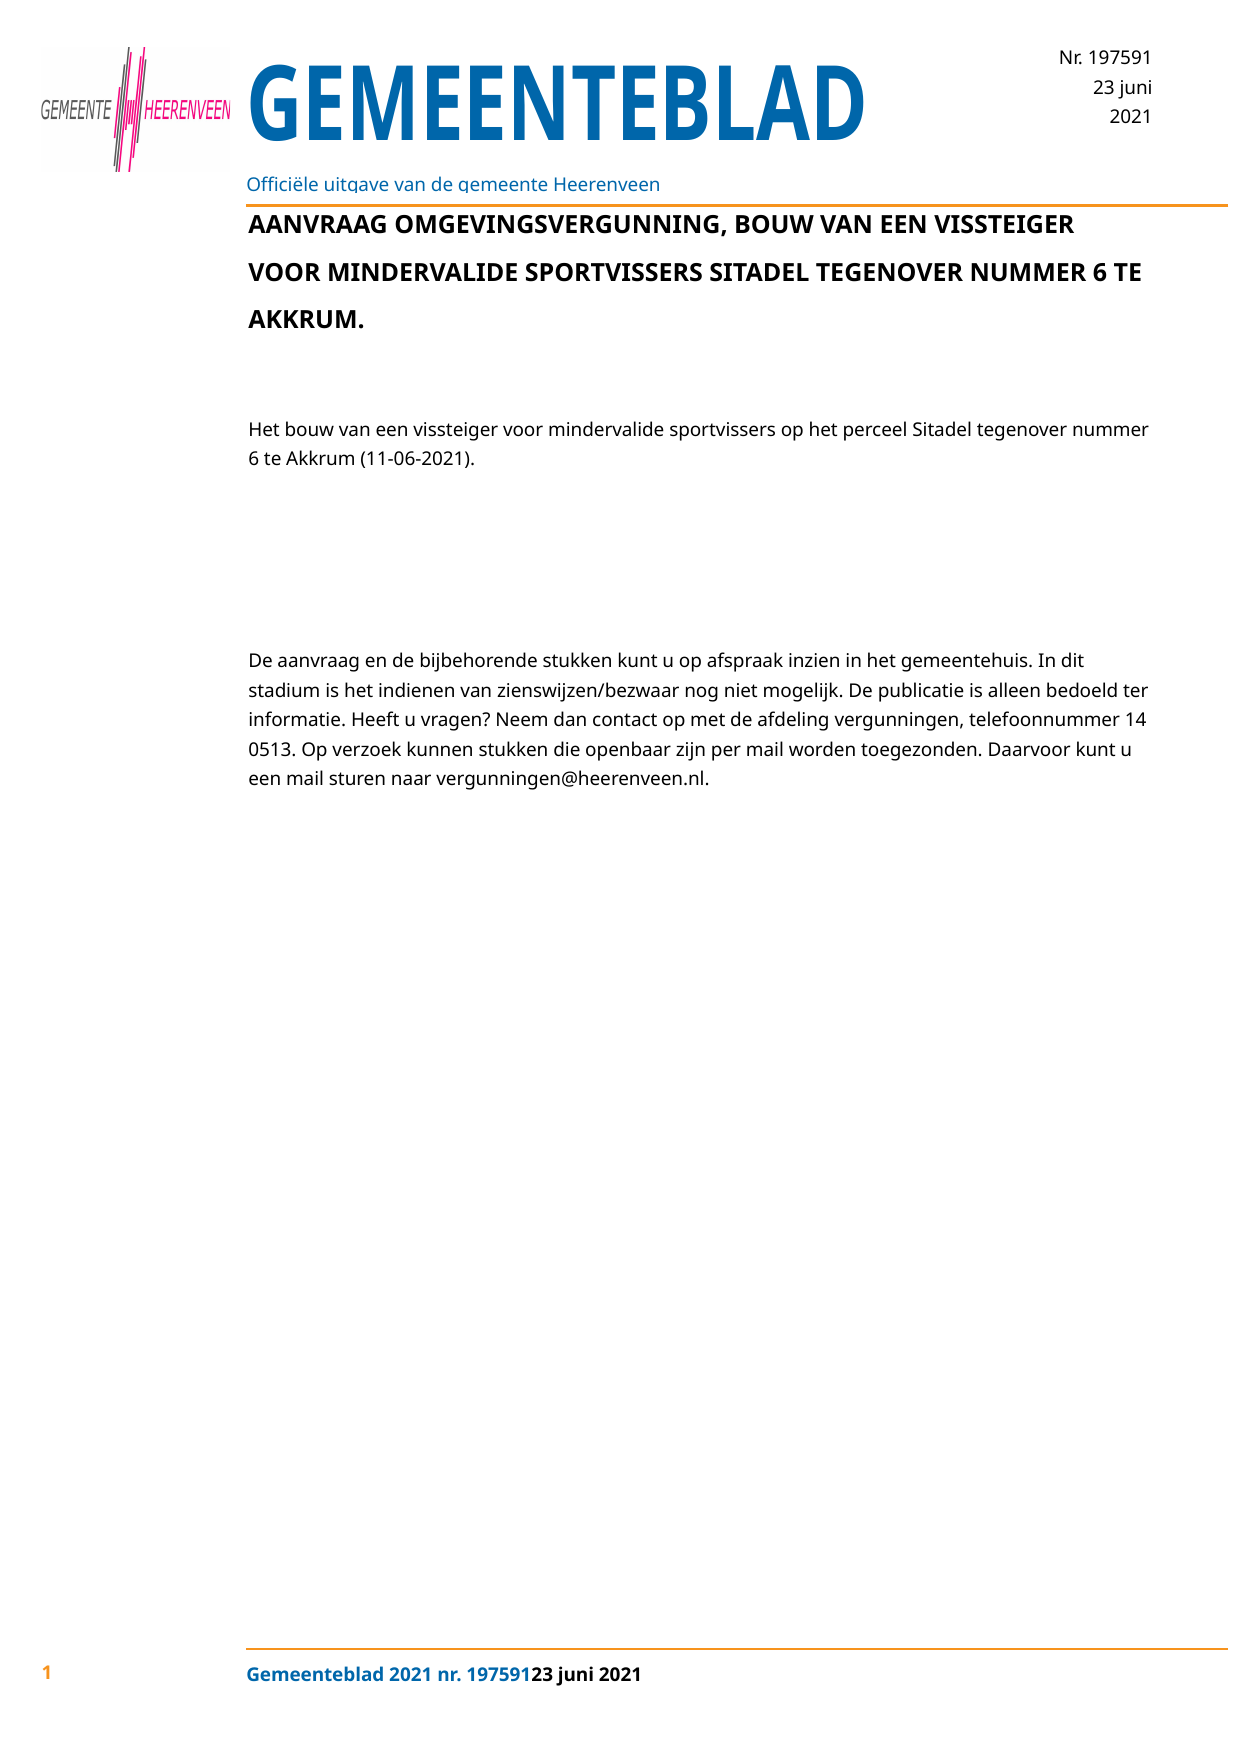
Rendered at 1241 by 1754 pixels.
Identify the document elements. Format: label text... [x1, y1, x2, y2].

text AANVRAAG OMGEVINGSVERGUNNING, BOUW VAN EEN VISSTEIGER VOOR MINDERVALIDE SPORTVISSERS SITADEL TEGENOVER NUMMER 6 TE AKKRUM. [248, 207, 1152, 336]
picture [41, 47, 231, 172]
text De aanvraag en de bijbehorende stukken kunt u op afspraak inzien in het gemeentehuis. In dit stadium is het indienen van zienswijzen/bezwaar nog niet mogelijk. De publicatie is alleen bedoeld ter informatie. Heeft u vragen? Neem dan contact op met de afdeling vergunningen, telefoonnummer 14 0513. Op verzoek kunnen stukken die openbaar zijn per mail worden toegezonden. Daarvoor kunt u een mail sturen naar vergunningen@heerenveen.nl. [248, 647, 1152, 791]
text Het bouw van een vissteiger voor mindervalide sportvissers op het perceel Sitadel tegenover nummer 6 te Akkrum (11-06-2021). [248, 416, 1152, 471]
